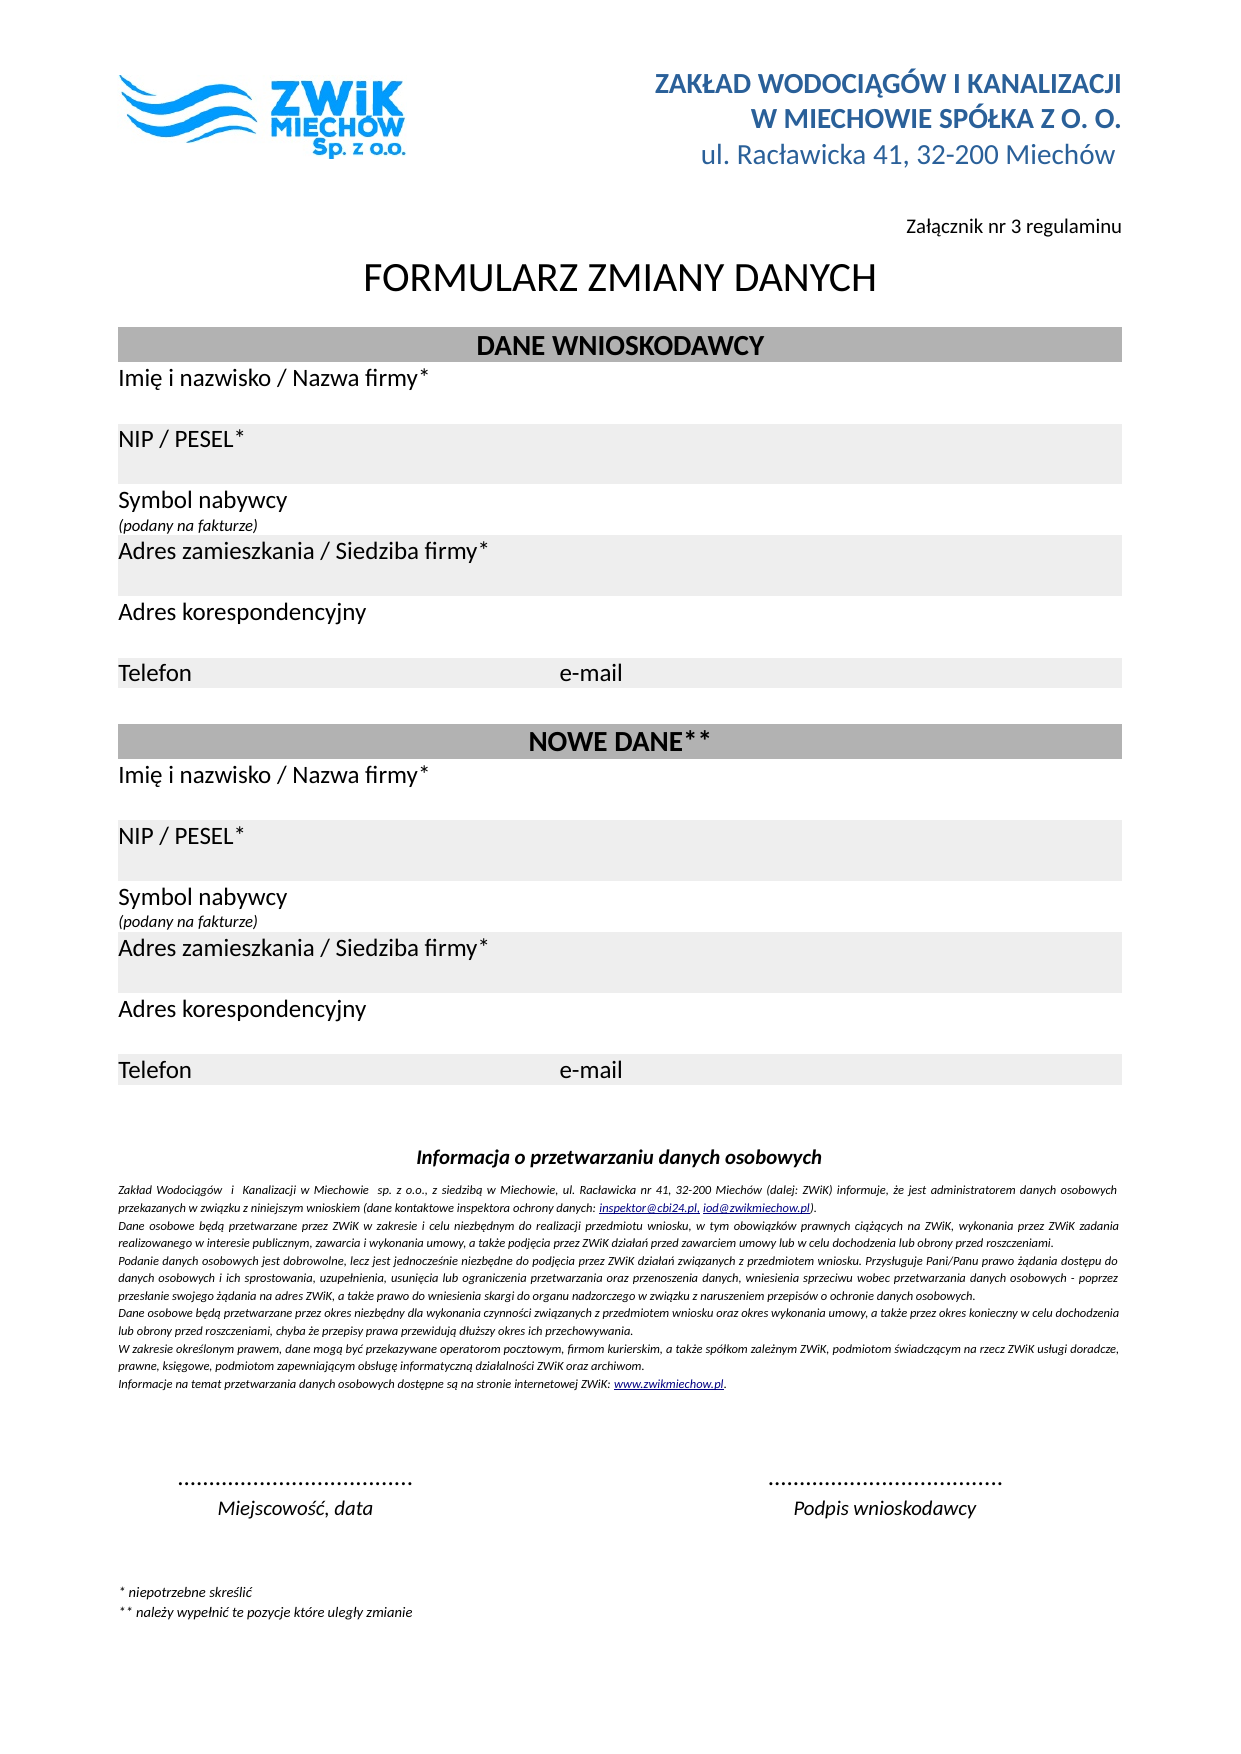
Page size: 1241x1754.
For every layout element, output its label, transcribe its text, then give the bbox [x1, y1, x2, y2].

table_header NOWE DANE** [118, 724, 1122, 759]
table_cell Adres zamieszkania / Siedziba firmy* [118, 932, 1122, 993]
table_cell Symbol nabywcy (podany na fakturze) [118, 485, 1122, 535]
table_cell Telefon e-mail [118, 658, 1122, 688]
table_cell Telefon e-mail [118, 1054, 1122, 1085]
text * niepotrzebne skreślić [118, 1583, 1122, 1601]
text W zakresie określonym prawem, dane mogą być przekazywane operatorom pocztowym, firmom kurierskim, a także spółkom zależnym ZWiK, podmiotom świadczącym na rzecz ZWiK usługi doradcze, prawne, księgowe, podmiotom zapewniającym obsługę informatyczną działalności ZWiK oraz archiwom. [118, 1341, 1122, 1374]
text FORMULARZ ZMIANY DANYCH [118, 251, 1122, 301]
table_header DANE WNIOSKODAWCY [118, 327, 1122, 362]
table_cell Adres zamieszkania / Siedziba firmy* [118, 535, 1122, 596]
table_cell NIP / PESEL* [118, 820, 1122, 881]
table_cell NIP / PESEL* [118, 424, 1122, 484]
text Miejscowość, data Podpis wnioskodawcy [118, 1492, 1122, 1522]
picture [117, 75, 407, 159]
text Załącznik nr 3 regulaminu [118, 213, 1122, 239]
table_cell Imię i nazwisko / Nazwa firmy* [118, 363, 1122, 423]
text Informacje na temat przetwarzania danych osobowych dostępne są na stronie internetowej ZWiK: www.zwikmiechow.pl. [118, 1376, 1122, 1391]
table_cell Imię i nazwisko / Nazwa firmy* [118, 759, 1122, 820]
text Zakład Wodociągów i Kanalizacji w Miechowie sp. z o.o., z siedzibą w Miechowie, ul. Racławicka nr 41, 32-200 Miechów (dalej: ZWiK) informuje, że jest administratorem danych osobowych przekazanych w związku z niniejszym wnioskiem (dane kontaktowe inspektora ochrony danych: inspektor@cbi24.pl, iod@zwikmiechow.pl). [118, 1182, 1122, 1215]
text ** należy wypełnić te pozycje które uległy zmianie [118, 1603, 1122, 1621]
text Informacja o przetwarzaniu danych osobowych [118, 1144, 1122, 1170]
table_cell Symbol nabywcy (podany na fakturze) [118, 881, 1122, 932]
table_cell Adres korespondencyjny [118, 993, 1122, 1054]
text Podanie danych osobowych jest dobrowolne, lecz jest jednocześnie niezbędne do podjęcia przez ZWiK działań związanych z przedmiotem wniosku. Przysługuje Pani/Panu prawo żądania dostępu do danych osobowych i ich sprostowania, uzupełnienia, usunięcia lub ograniczenia przetwarzania oraz przenoszenia danych, wniesienia sprzeciwu wobec przetwarzania danych osobowych - poprzez przesłanie swojego żądania na adres ZWiK, a także prawo do wniesienia skargi do organu nadzorczego w związku z naruszeniem przepisów o ochronie danych osobowych. [118, 1253, 1122, 1303]
table_cell Adres korespondencyjny [118, 596, 1122, 657]
text Dane osobowe będą przetwarzane przez ZWiK w zakresie i celu niezbędnym do realizacji przedmiotu wniosku, w tym obowiązków prawnych ciążących na ZWiK, wykonania przez ZWiK zadania realizowanego w interesie publicznym, zawarcia i wykonania umowy, a także podjęcia przez ZWiK działań przed zawarciem umowy lub w celu dochodzenia lub obrony przed roszczeniami. [118, 1218, 1122, 1251]
text Dane osobowe będą przetwarzane przez okres niezbędny dla wykonania czynności związanych z przedmiotem wniosku oraz okres wykonania umowy, a także przez okres konieczny w celu dochodzenia lub obrony przed roszczeniami, chyba że przepisy prawa przewidują dłuższy okres ich przechowywania. [118, 1306, 1122, 1339]
